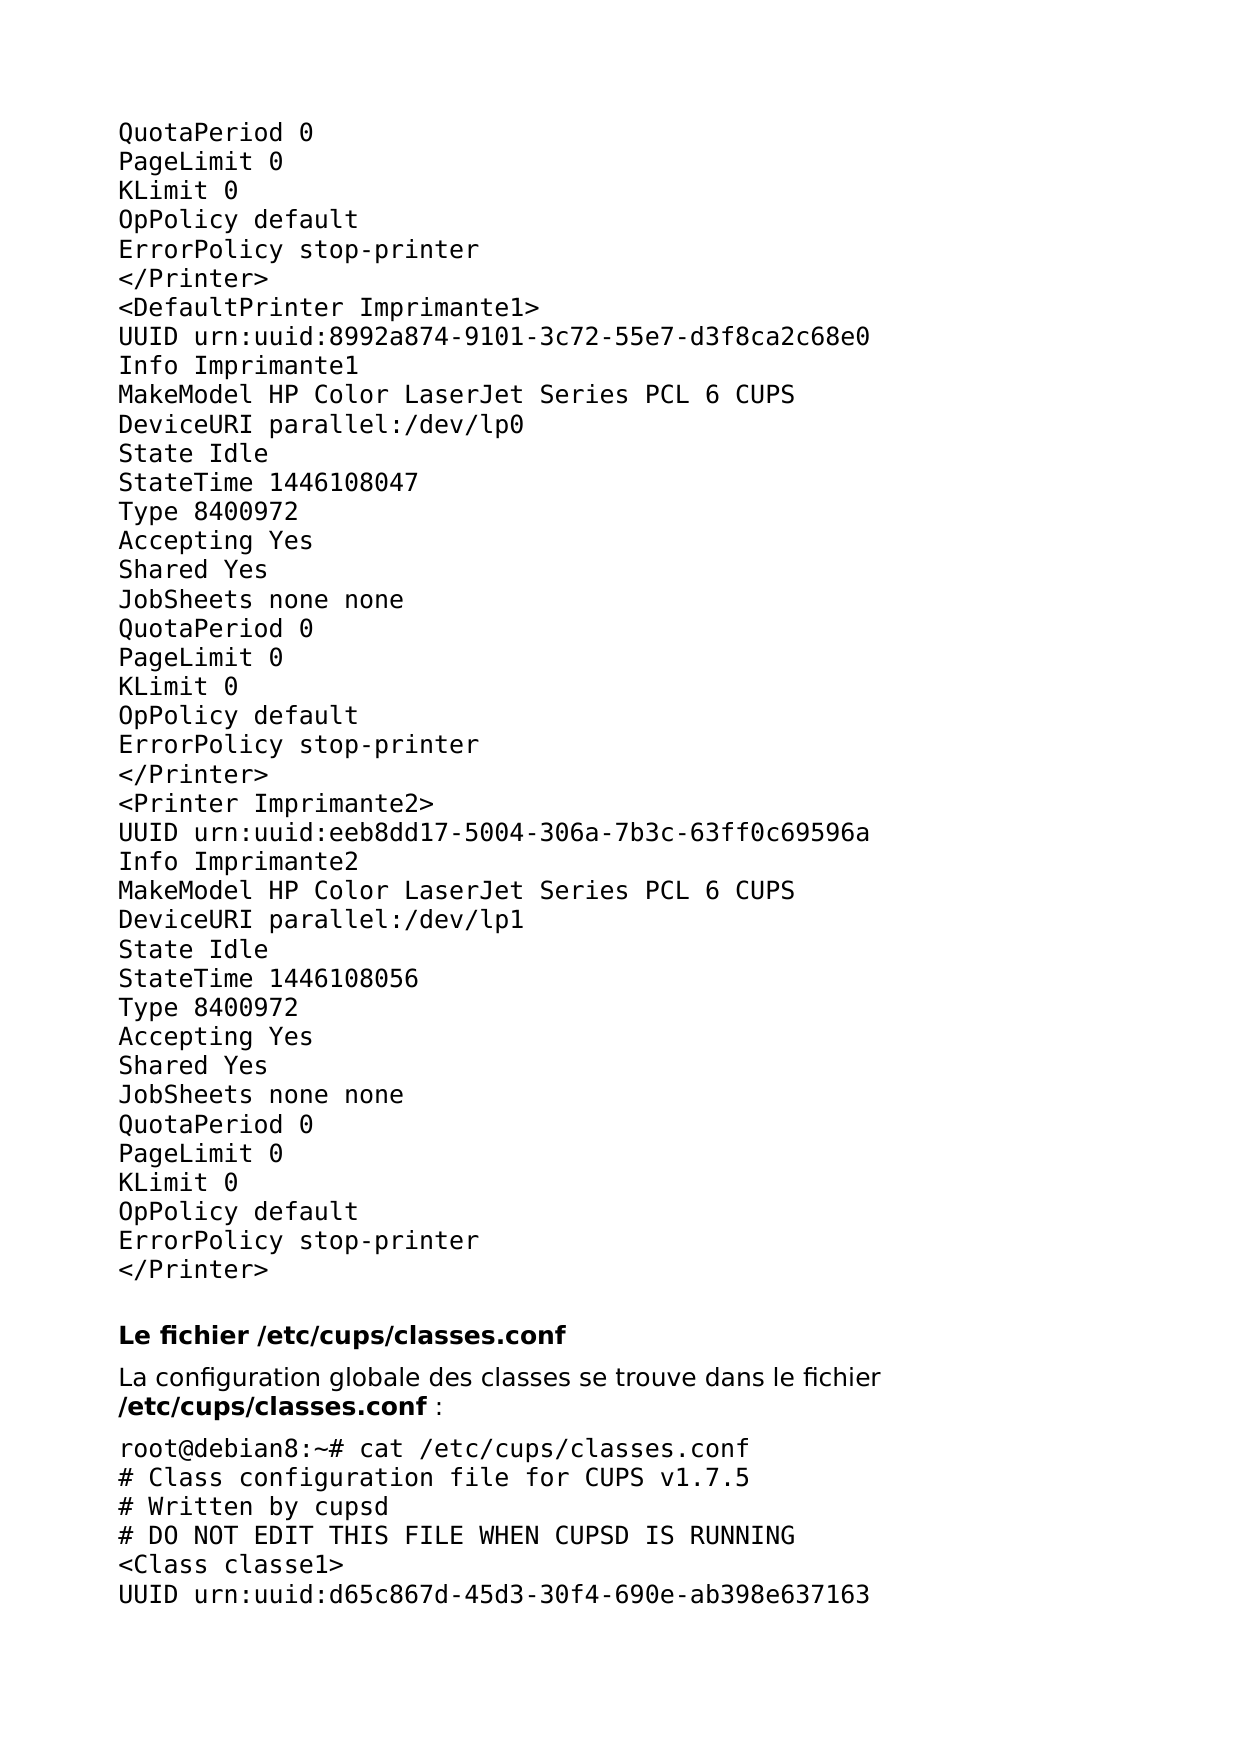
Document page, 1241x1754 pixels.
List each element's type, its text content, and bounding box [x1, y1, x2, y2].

text QuotaPeriod 0 PageLimit 0 KLimit 0 OpPolicy default ErrorPolicy stop-printer </Printer> <DefaultPrinter Imprimante1> UUID urn:uuid:8992a874-9101-3c72-55e7-d3f8ca2c68e0 Info Imprimante1 MakeModel HP Color LaserJet Series PCL 6 CUPS DeviceURI parallel:/dev/lp0 State Idle StateTime 1446108047 Type 8400972 Accepting Yes Shared Yes JobSheets none none QuotaPeriod 0 PageLimit 0 KLimit 0 OpPolicy default ErrorPolicy stop-printer </Printer> <Printer Imprimante2> UUID urn:uuid:eeb8dd17-5004-306a-7b3c-63ff0c69596a Info Imprimante2 MakeModel HP Color LaserJet Series PCL 6 CUPS DeviceURI parallel:/dev/lp1 State Idle StateTime 1446108056 Type 8400972 Accepting Yes Shared Yes JobSheets none none QuotaPeriod 0 PageLimit 0 KLimit 0 OpPolicy default ErrorPolicy stop-printer </Printer> [118, 118, 1122, 1285]
text La configuration globale des classes se trouve dans le fichier /etc/cups/classes.conf : [118, 1363, 1122, 1422]
subtitle Le fichier /etc/cups/classes.conf [118, 1322, 1122, 1351]
text root@debian8:~# cat /etc/cups/classes.conf # Class configuration file for CUPS v1.7.5 # Written by cupsd # DO NOT EDIT THIS FILE WHEN CUPSD IS RUNNING <Class classe1> UUID urn:uuid:d65c867d-45d3-30f4-690e-ab398e637163 [118, 1434, 1122, 1609]
